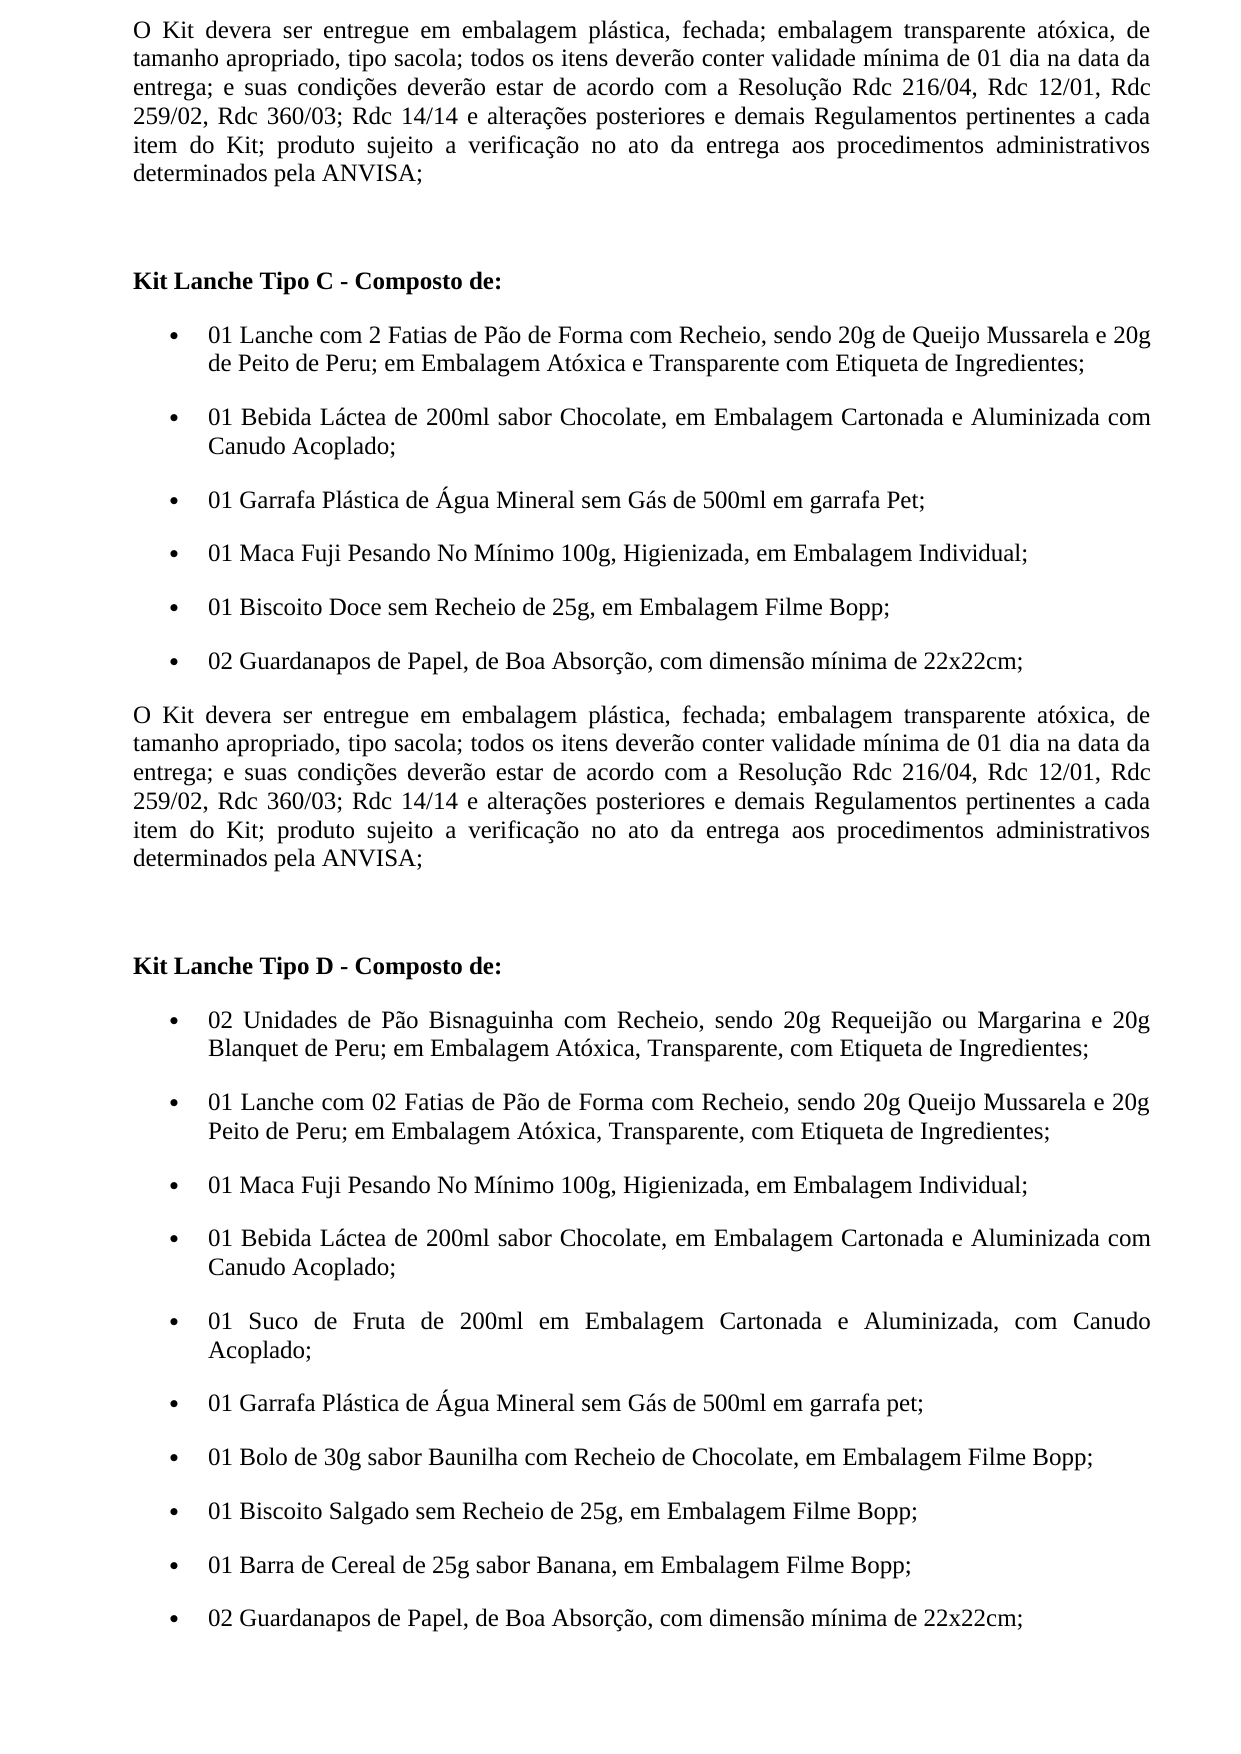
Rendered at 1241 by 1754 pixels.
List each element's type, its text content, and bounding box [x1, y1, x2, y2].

list 01 Biscoito Doce sem Recheio de 25g, em Embalagem Filme Bopp; [170, 592, 1152, 621]
list 01 Lanche com 2 Fatias de Pão de Forma com Recheio, sendo 20g de Queijo Mussarela e 20g de Peito de Peru; em Embalagem Atóxica e Transparente com Etiqueta de Ingredientes; [170, 320, 1152, 377]
list 02 Unidades de Pão Bisnaguinha com Recheio, sendo 20g Requeijão ou Margarina e 20g Blanquet de Peru; em Embalagem Atóxica, Transparente, com Etiqueta de Ingredientes; [170, 1005, 1152, 1062]
list 01 Suco de Fruta de 200ml em Embalagem Cartonada e Aluminizada, com Canudo Acoplado; [170, 1306, 1152, 1363]
list 01 Bebida Láctea de 200ml sabor Chocolate, em Embalagem Cartonada e Aluminizada com Canudo Acoplado; [170, 1223, 1152, 1281]
text O Kit devera ser entregue em embalagem plástica, fechada; embalagem transparente atóxica, de tamanho apropriado, tipo sacola; todos os itens deverão conter validade mínima de 01 dia na data da entrega; e suas condições deverão estar de acordo com a Resolução Rdc 216/04, Rdc 12/01, Rdc 259/02, Rdc 360/03; Rdc 14/14 e alterações posteriores e demais Regulamentos pertinentes a cada item do Kit; produto sujeito a verificação no ato da entrega aos procedimentos administrativos determinados pela ANVISA; [133, 15, 1152, 187]
list 01 Garrafa Plástica de Água Mineral sem Gás de 500ml em garrafa Pet; [170, 485, 1152, 513]
list 01 Maca Fuji Pesando No Mínimo 100g, Higienizada, em Embalagem Individual; [170, 1170, 1152, 1198]
list 02 Guardanapos de Papel, de Boa Absorção, com dimensão mínima de 22x22cm; [170, 646, 1152, 675]
list 01 Bebida Láctea de 200ml sabor Chocolate, em Embalagem Cartonada e Aluminizada com Canudo Acoplado; [170, 402, 1152, 460]
list 01 Biscoito Salgado sem Recheio de 25g, em Embalagem Filme Bopp; [170, 1496, 1152, 1525]
list 01 Lanche com 02 Fatias de Pão de Forma com Recheio, sendo 20g Queijo Mussarela e 20g Peito de Peru; em Embalagem Atóxica, Transparente, com Etiqueta de Ingredientes; [170, 1087, 1152, 1145]
text O Kit devera ser entregue em embalagem plástica, fechada; embalagem transparente atóxica, de tamanho apropriado, tipo sacola; todos os itens deverão conter validade mínima de 01 dia na data da entrega; e suas condições deverão estar de acordo com a Resolução Rdc 216/04, Rdc 12/01, Rdc 259/02, Rdc 360/03; Rdc 14/14 e alterações posteriores e demais Regulamentos pertinentes a cada item do Kit; produto sujeito a verificação no ato da entrega aos procedimentos administrativos determinados pela ANVISA; [133, 700, 1152, 872]
list 01 Maca Fuji Pesando No Mínimo 100g, Higienizada, em Embalagem Individual; [170, 538, 1152, 567]
list 02 Guardanapos de Papel, de Boa Absorção, com dimensão mínima de 22x22cm; [170, 1603, 1152, 1632]
list 01 Barra de Cereal de 25g sabor Banana, em Embalagem Filme Bopp; [170, 1550, 1152, 1578]
text Kit Lanche Tipo D - Composto de: [133, 951, 1152, 980]
text Kit Lanche Tipo C - Composto de: [133, 266, 1152, 295]
list 01 Bolo de 30g sabor Baunilha com Recheio de Chocolate, em Embalagem Filme Bopp; [170, 1442, 1152, 1471]
list 01 Garrafa Plástica de Água Mineral sem Gás de 500ml em garrafa pet; [170, 1388, 1152, 1417]
